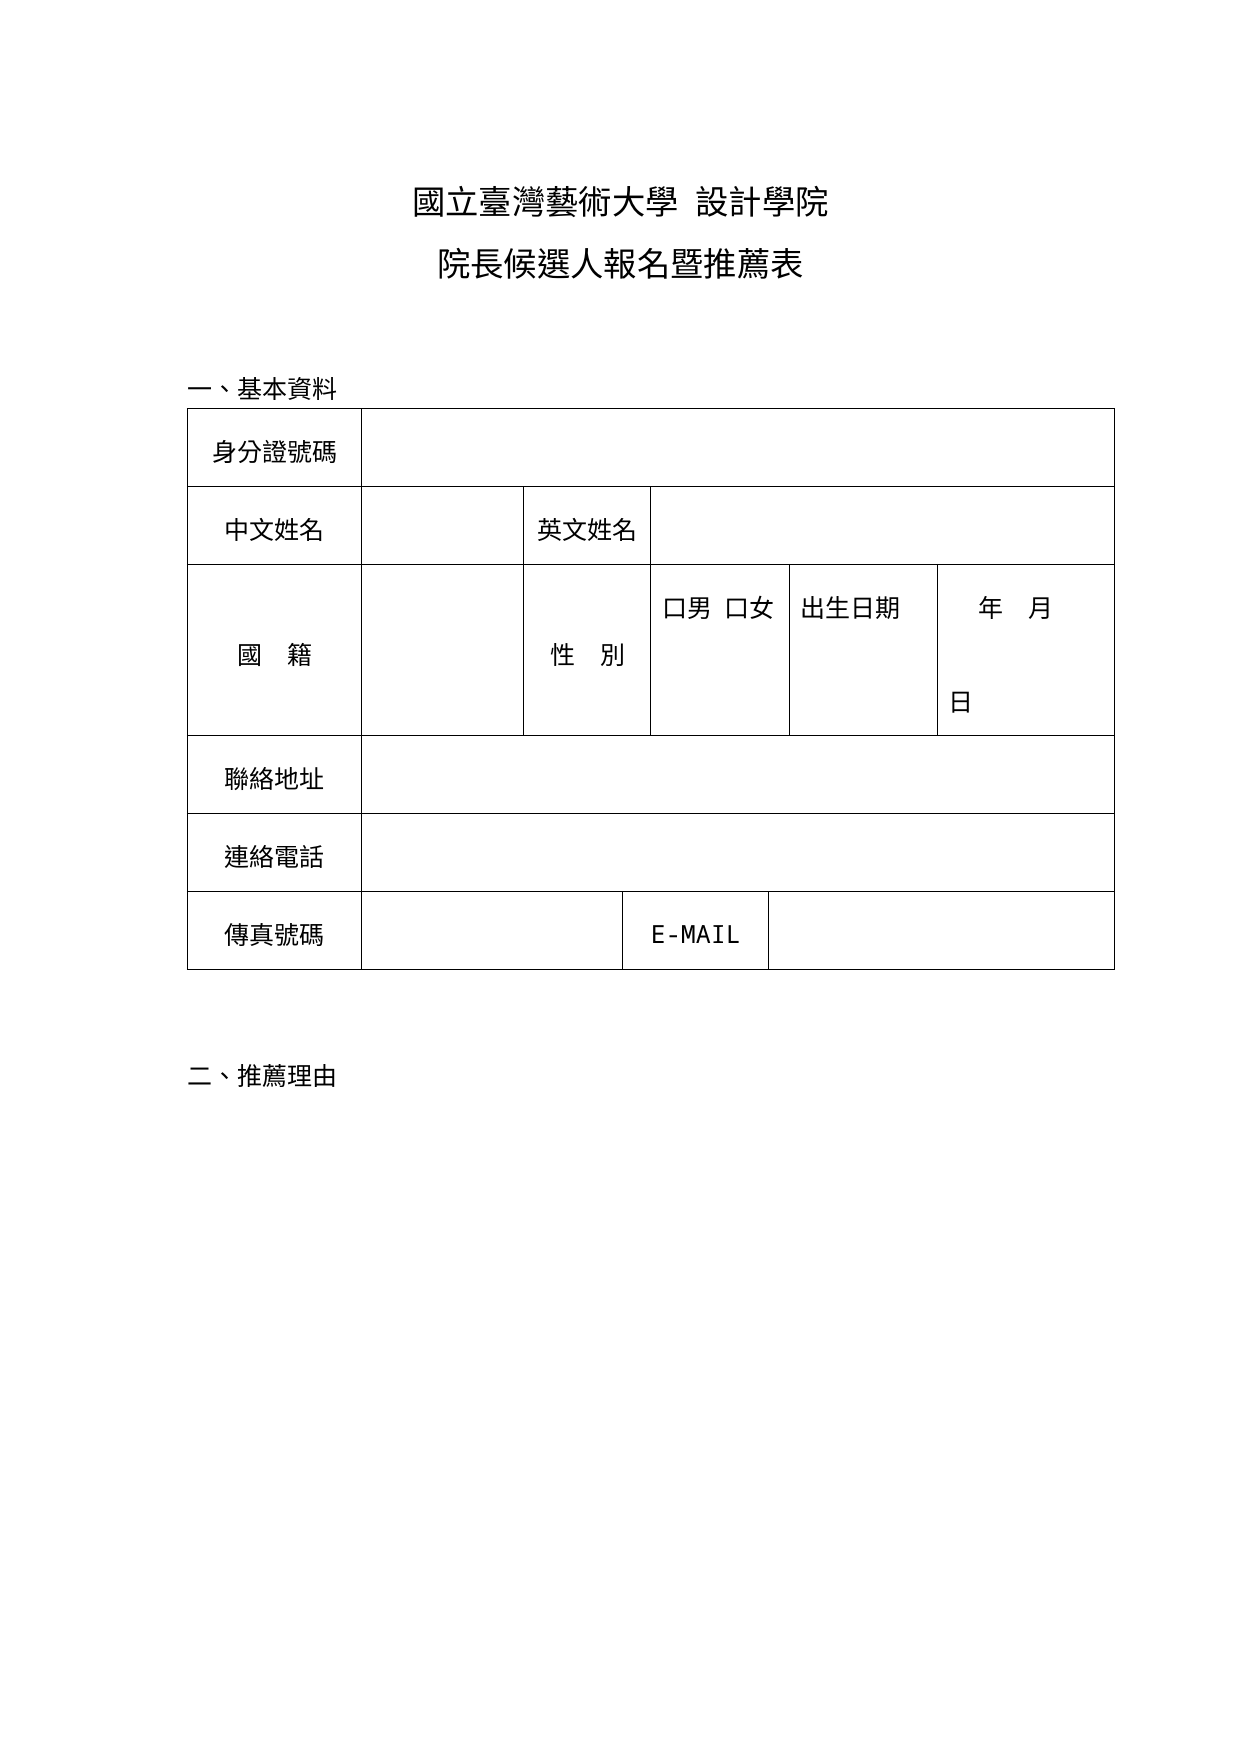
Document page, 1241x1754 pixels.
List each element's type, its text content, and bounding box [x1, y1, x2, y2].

table_header 身分證號碼 [188, 409, 361, 486]
table_cell 中文姓名 [188, 487, 361, 564]
text 院長候選人報名暨推薦表 [187, 221, 1053, 283]
table_header [362, 409, 1114, 486]
table_cell [362, 736, 1114, 813]
table_cell 傳真號碼 [188, 892, 361, 969]
table_cell 性 別 [524, 565, 650, 735]
table_cell 英文姓名 [524, 487, 650, 564]
table_cell E-MAIL [623, 892, 768, 969]
table_cell 出生日期 [790, 565, 937, 735]
table_cell [769, 892, 1114, 969]
table_cell 連絡電話 [188, 814, 361, 891]
text 國立臺灣藝術大學 設計學院 [187, 158, 1053, 221]
table_cell [362, 814, 1114, 891]
table_cell 國 籍 [188, 565, 361, 735]
text 二、推薦理由 [187, 1032, 1053, 1095]
text 一、基本資料 [187, 346, 1053, 408]
table_cell [362, 565, 523, 735]
table_cell 口男 口女 [651, 565, 789, 735]
table_cell 年 月 日 [938, 565, 1114, 735]
table_cell [362, 892, 622, 969]
table_cell [362, 487, 523, 564]
table_cell [651, 487, 1114, 564]
table_cell 聯絡地址 [188, 736, 361, 813]
